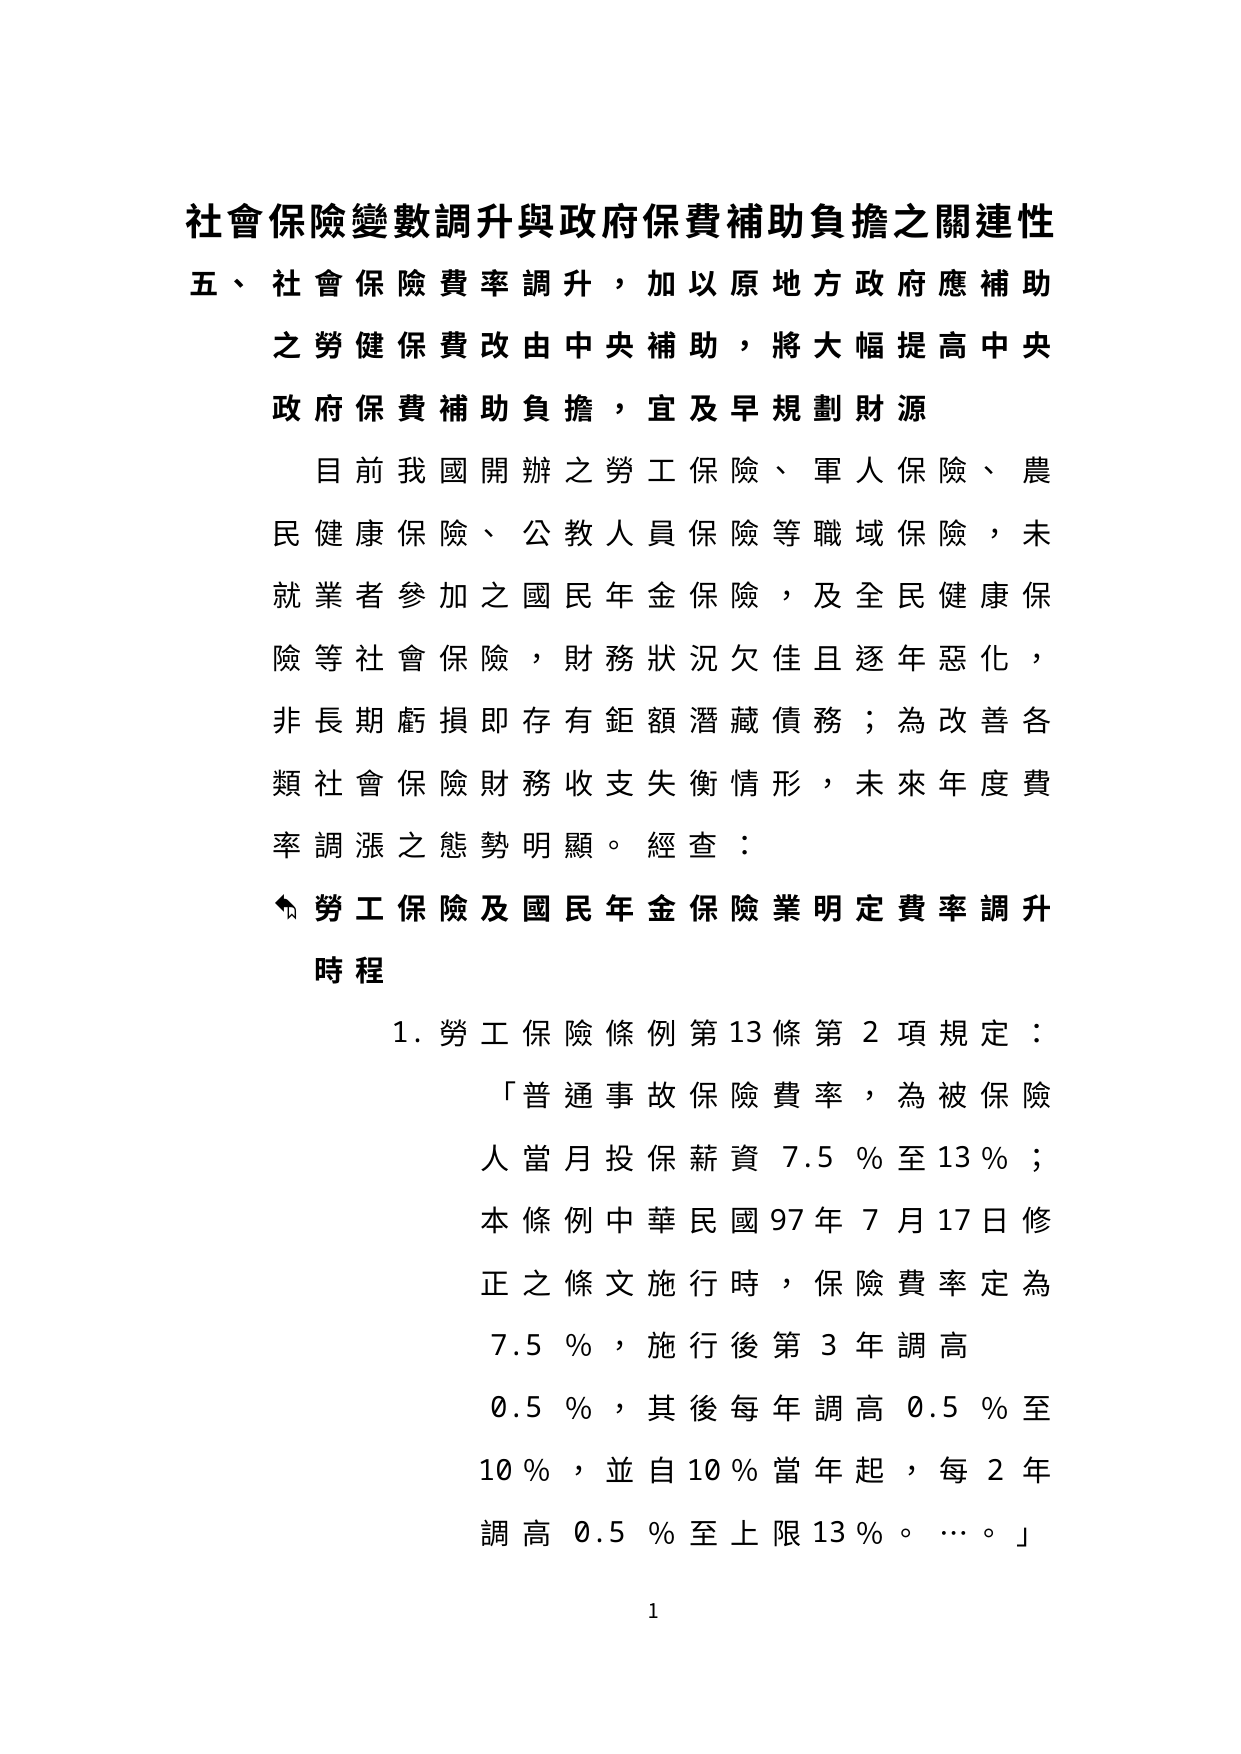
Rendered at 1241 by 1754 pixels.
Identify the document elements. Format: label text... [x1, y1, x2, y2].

text 五、社會保險費率調升，加以原地方政府應補助之勞健保費改由中央補助，將大幅提高中央政府保費補助負擔，宜及早規劃財源 [183, 240, 1058, 427]
text 社會保險變數調升與政府保費補助負擔之關連性 [183, 177, 1058, 240]
text 勞工保險及國民年金保險業明定費率調升時程 [242, 865, 1058, 990]
text 目前我國開辦之勞工保險、軍人保險、農民健康保險、公教人員保險等職域保險，未就業者參加之國民年金保險，及全民健康保險等社會保險，財務狀況欠佳且逐年惡化，非長期虧損即存有鉅額潛藏債務；為改善各類社會保險財務收支失衡情形，未來年度費率調漲之態勢明顯。經查： [242, 427, 1058, 865]
list 勞工保險條例第13條第2項規定：「普通事故保險費率，為被保險人當月投保薪資7.5％至13％；本條例中華民國97年7月17日修正之條文施行時，保險費率定為7.5％，施行後第3年調高0.5％，其後每年調高0.5％至10％，並自10％當年起，每2年調高0.5％至上限13％。…。」及就業保險法第41條第2項規定：「自本法施行之日起，本法被保險人之勞工保險普通事故保險費率應按被保險人當月之月投保薪資1％調降之，不受勞工保險條例第13條第2項規定之限制。」據此，102年度勞工保險(普通事故)費率為8％，未達9％之前，每年穩定調漲0.5％。 [360, 990, 1058, 1552]
